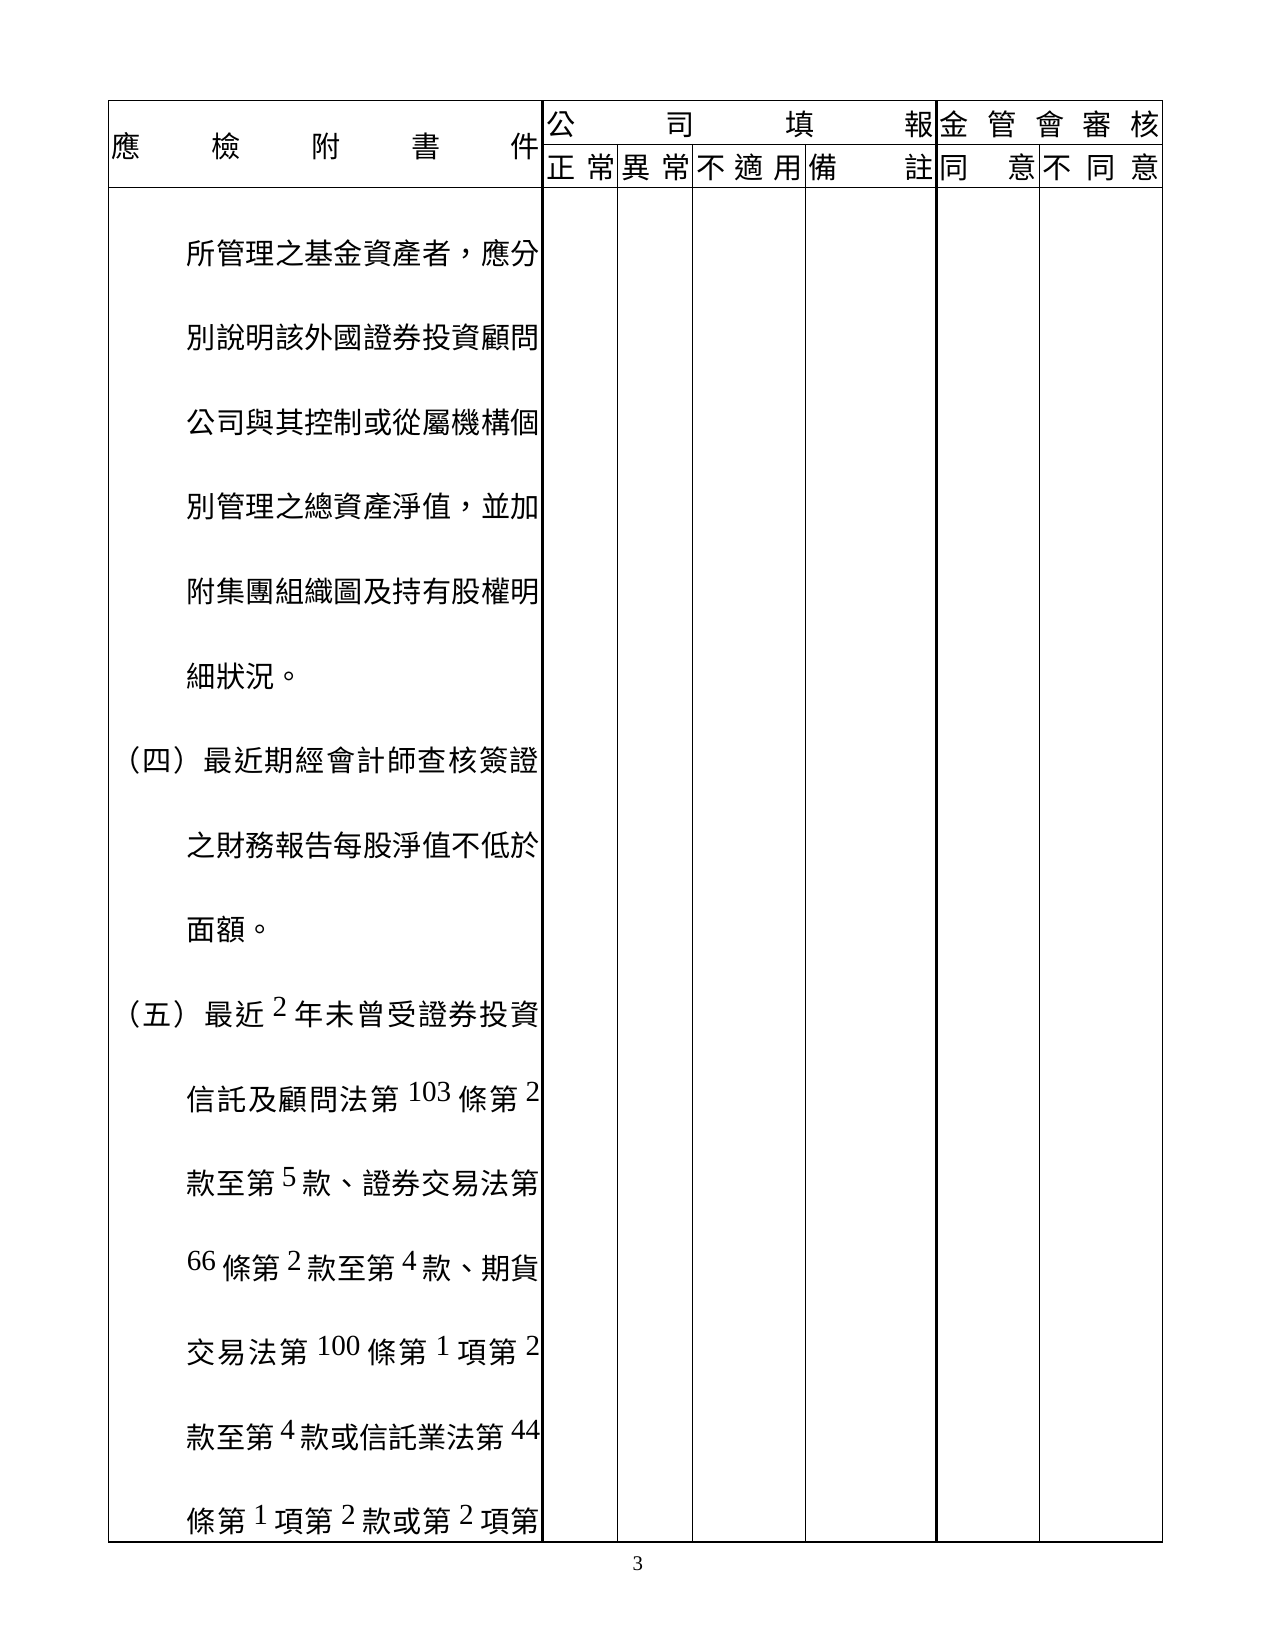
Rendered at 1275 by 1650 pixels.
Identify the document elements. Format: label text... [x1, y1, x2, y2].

table_header 應檢附書件 [109, 101, 541, 187]
table_cell [618, 188, 692, 1541]
table_cell [1040, 188, 1162, 1541]
table_cell 備註 [806, 145, 935, 187]
table_header 金管會審核 [938, 101, 1162, 144]
table_cell 正常 [544, 145, 617, 187]
table_cell [693, 188, 805, 1541]
table_cell 異常 [618, 145, 692, 187]
table_cell 不適用 [693, 145, 805, 187]
table_cell 所管理之基金資產者，應分別說明該外國證券投資顧問公司與其控制或從屬機構個別管理之總資產淨值，並加附集團組織圖及持有股權明細狀況。 （四）最近期經會計師查核簽證之財務報告每股淨值不低於面額。 （五）最近2年未曾受證券投資信託及顧問法第103條第2款至第5款、證券交易法第66條第2款至第4款、期貨交易法第100條第1項第2款至第4款或信託業法第44條第1項第2款或第2項第 [109, 188, 541, 1541]
table_cell [806, 188, 935, 1541]
table_cell [544, 188, 617, 1541]
table_cell [938, 188, 1039, 1541]
table_cell 不同意 [1040, 145, 1162, 187]
table_header 公司填報 [544, 101, 935, 144]
table_cell 同意 [938, 145, 1039, 187]
